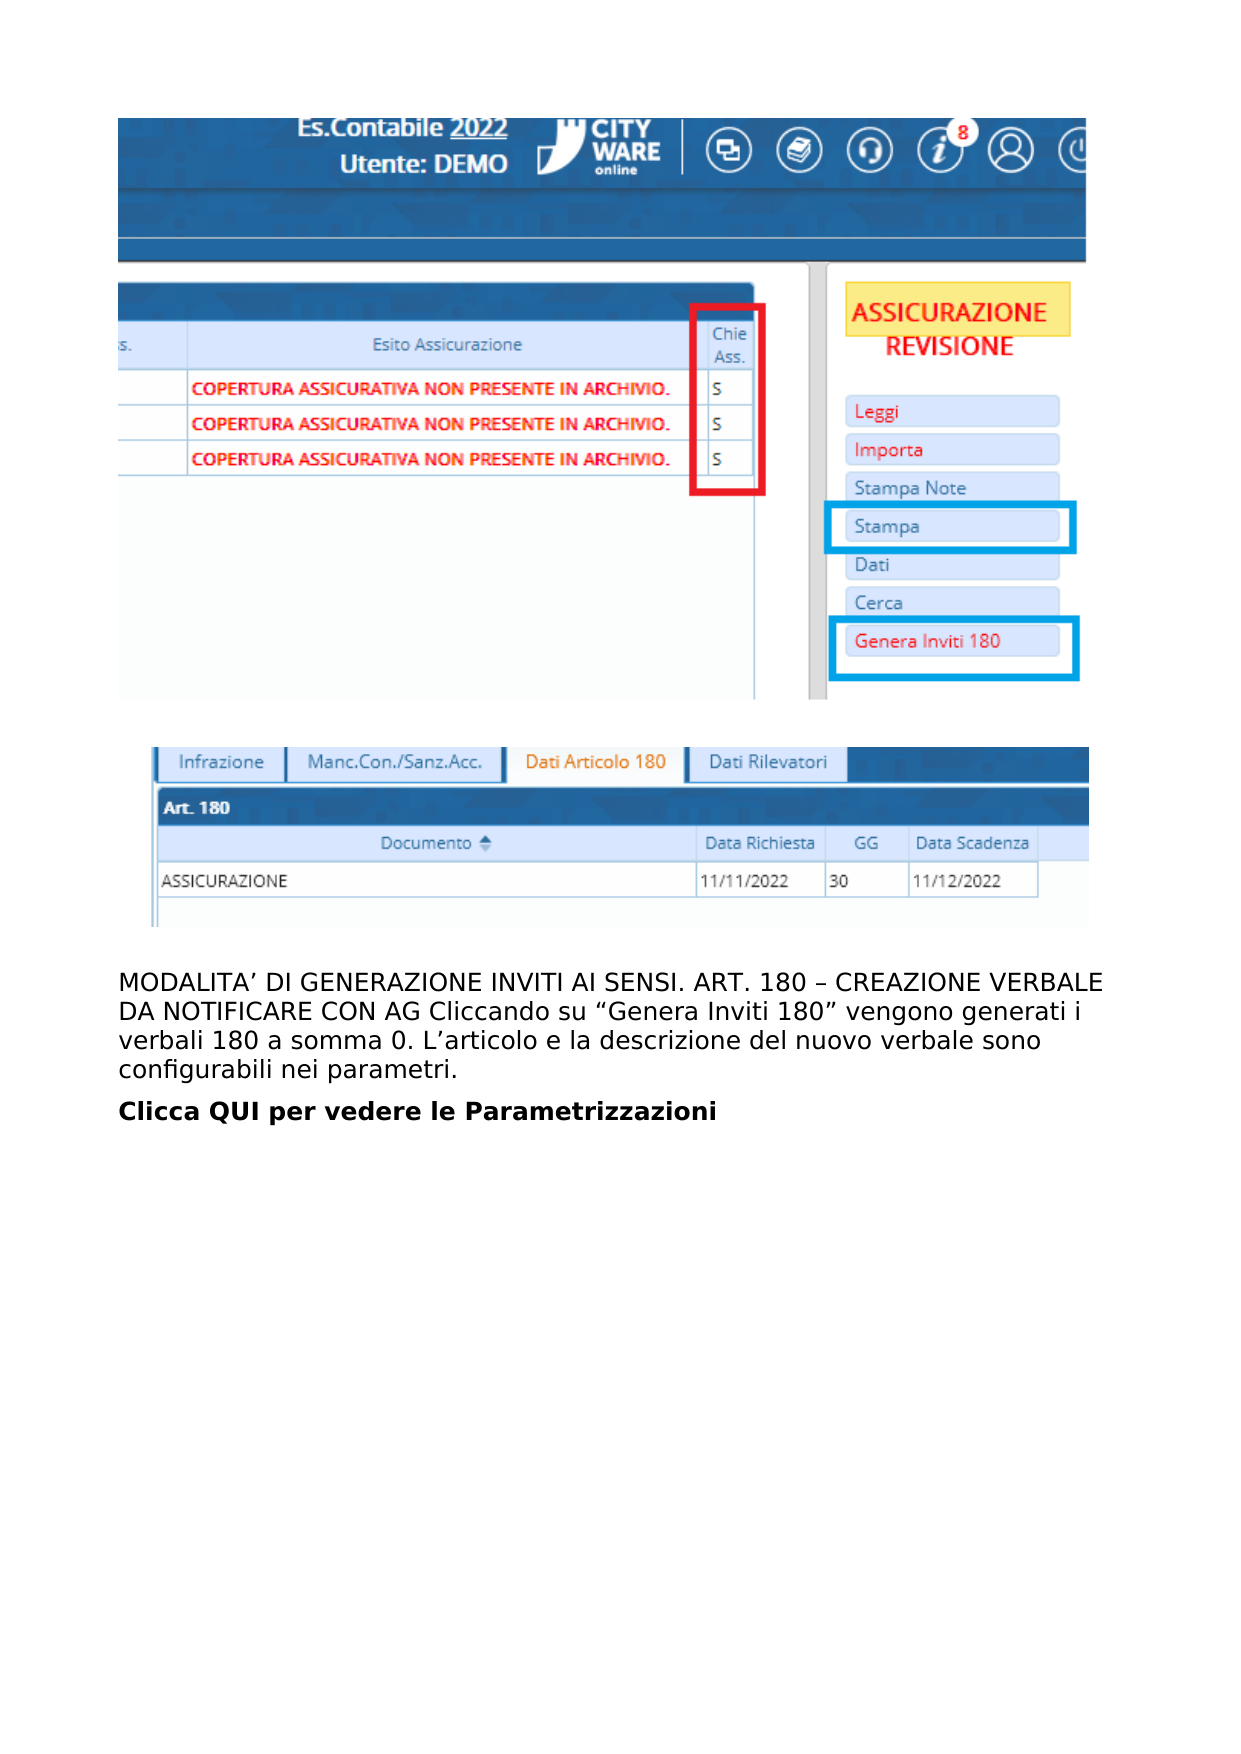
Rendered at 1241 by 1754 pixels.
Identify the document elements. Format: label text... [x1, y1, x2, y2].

picture [118, 118, 1123, 706]
text MODALITA’ DI GENERAZIONE INVITI AI SENSI. ART. 180 – CREAZIONE VERBALE DA NOTIFICARE CON AG Cliccando su “Genera Inviti 180” vengono generati i verbali 180 a somma 0. L’articolo e la descrizione del nuovo verbale sono configurabili nei parametri. [118, 968, 1122, 1085]
text Clicca QUI per vedere le Parametrizzazioni [118, 1097, 1122, 1126]
picture [151, 747, 1089, 927]
